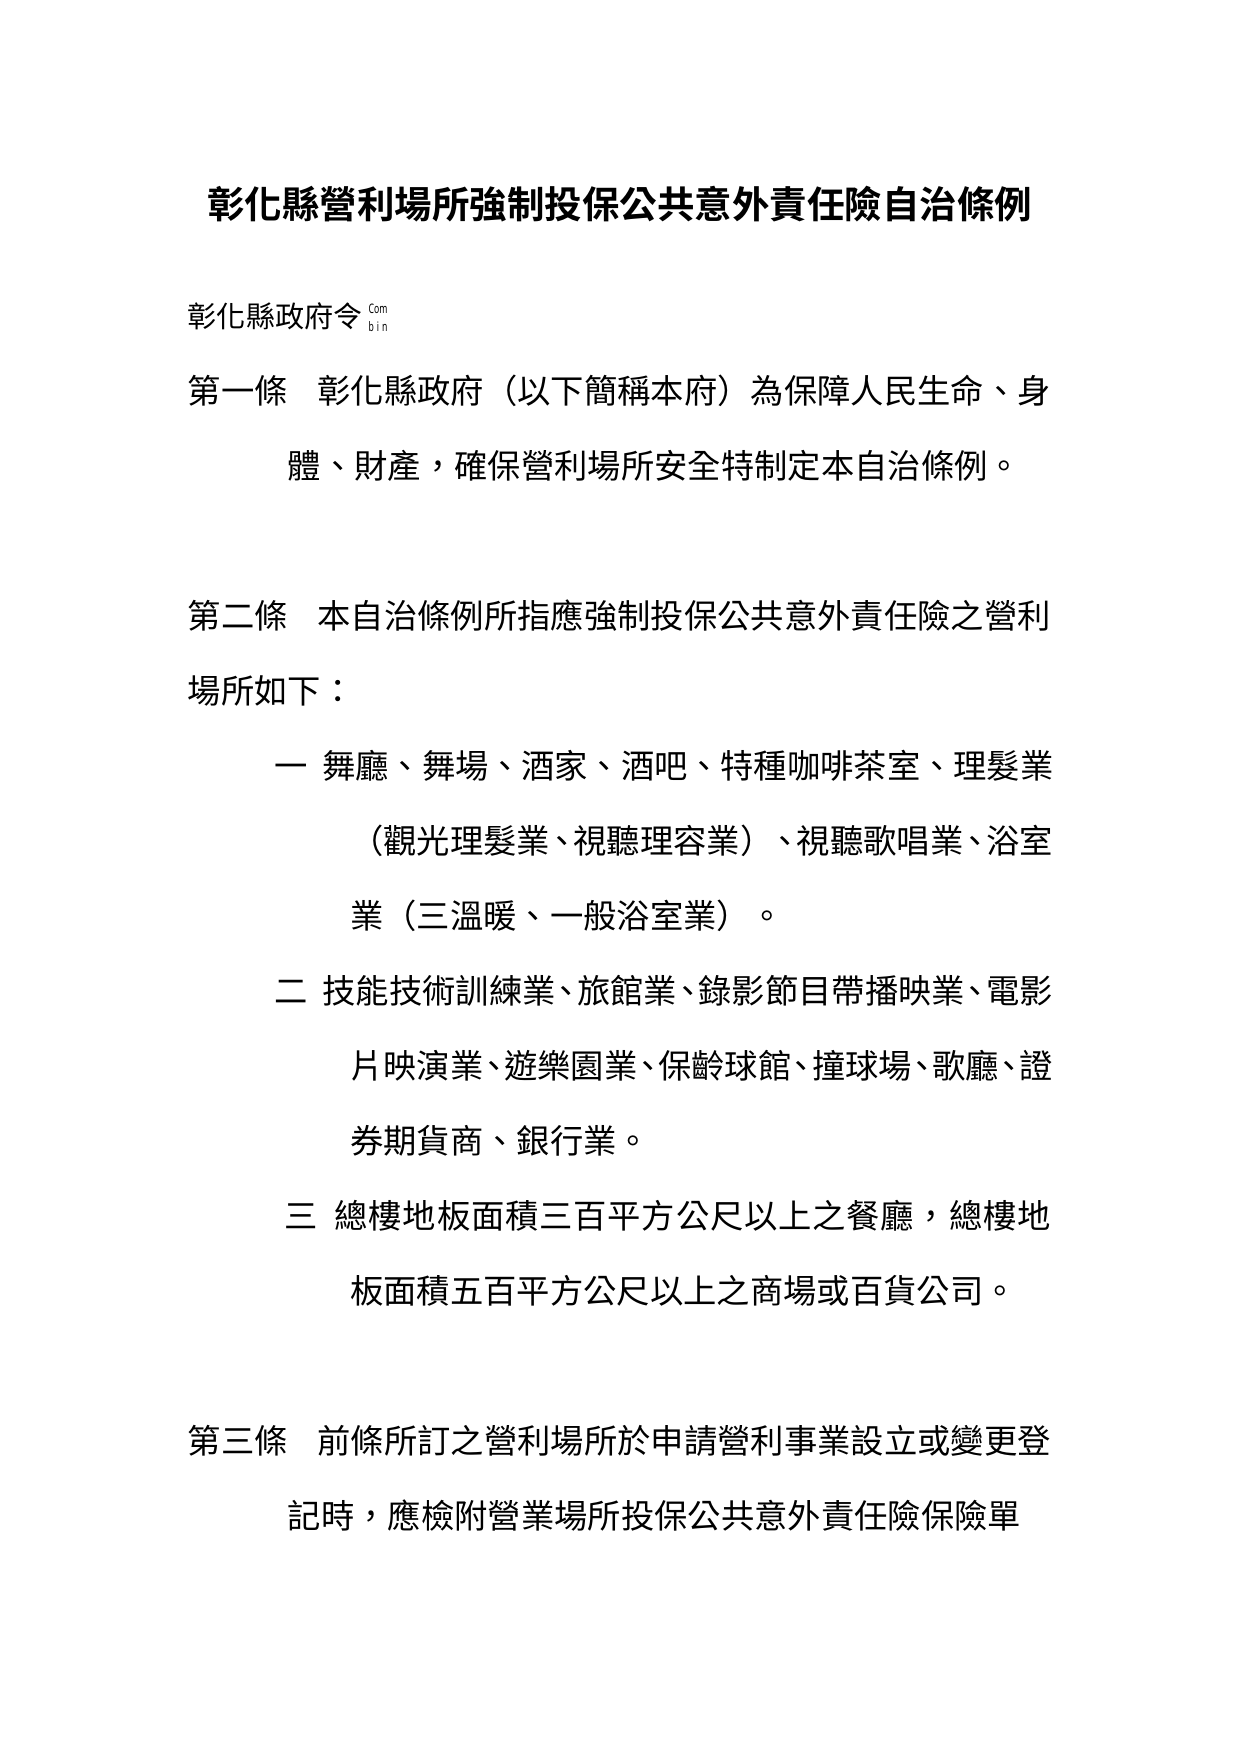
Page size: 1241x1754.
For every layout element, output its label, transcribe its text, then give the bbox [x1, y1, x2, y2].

text 二 技能技術訓練業、旅館業、錄影節目帶播映業、電影片映演業、遊樂園業、保齡球館、撞球場、歌廳、證券期貨商、銀行業。 [187, 952, 1053, 1177]
text 彰化縣營利場所強制投保公共意外責任險自治條例 [187, 164, 1053, 239]
text 第三條 前條所訂之營利場所於申請營利事業設立或變更登記時，應檢附營業場所投保公共意外責任險保險單 [187, 1402, 1053, 1552]
text 三 總樓地板面積三百平方公尺以上之餐廳，總樓地板面積五百平方公尺以上之商場或百貨公司。 [187, 1177, 1053, 1327]
text 一 舞廳、舞場、酒家、酒吧、特種咖啡茶室、理髮業（觀光理髮業、視聽理容業）、視聽歌唱業、浴室業（三溫暖、一般浴室業）。 [187, 727, 1053, 952]
text 彰化縣政府令Combin [187, 239, 1053, 352]
text 第二條 本自治條例所指應強制投保公共意外責任險之營利場所如下： [187, 577, 1053, 727]
text 第一條 彰化縣政府（以下簡稱本府）為保障人民生命、身體、財產，確保營利場所安全特制定本自治條例。 [187, 352, 1053, 502]
